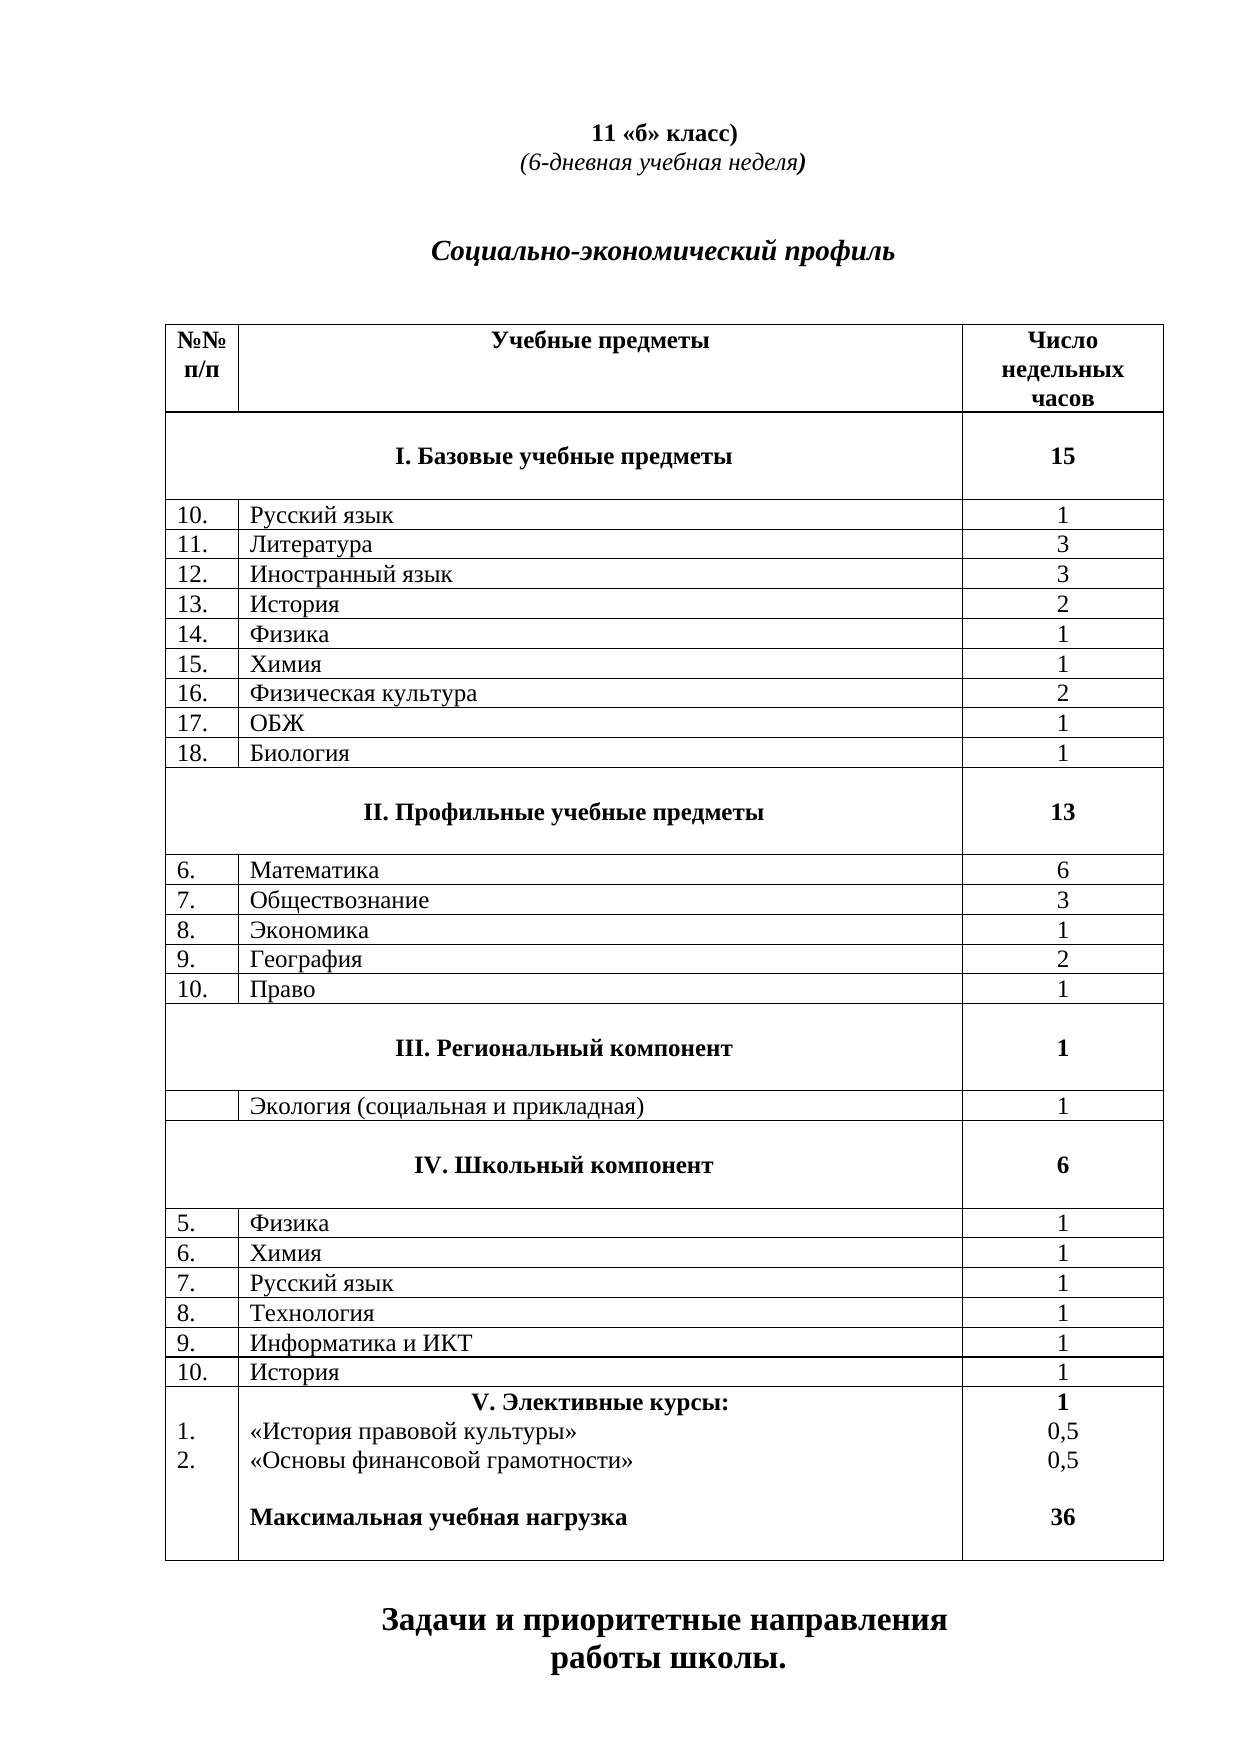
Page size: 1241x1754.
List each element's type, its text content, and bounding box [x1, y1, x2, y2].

table_header Число недельных часов [963, 325, 1163, 411]
table_cell [166, 1298, 238, 1327]
table_cell IV. Школьный компонент [166, 1121, 962, 1207]
table_cell [166, 855, 238, 884]
table_cell [166, 589, 238, 618]
table_cell Технология [239, 1298, 962, 1327]
table_cell Биология [239, 738, 962, 767]
table_cell V. Элективные курсы: «История правовой культуры» «Основы финансовой грамотности» Максимальная учебная нагрузка [239, 1387, 962, 1560]
table_cell 3 [963, 885, 1163, 914]
text Социально-экономический профиль [177, 233, 1152, 267]
table_cell [166, 619, 238, 648]
table_cell 3 [963, 559, 1163, 588]
table_cell [166, 945, 238, 973]
table_cell Русский язык [239, 500, 962, 528]
table_cell [166, 885, 238, 914]
table_cell 1 [963, 1298, 1163, 1327]
table_cell 1 [963, 619, 1163, 648]
table_cell 15 [963, 413, 1163, 499]
table_cell 1 [963, 1209, 1163, 1237]
table_cell [166, 1238, 238, 1267]
table_cell [166, 708, 238, 737]
text Задачи и приоритетные направления [177, 1599, 1152, 1637]
table_cell Обществознание [239, 885, 962, 914]
table_cell Математика [239, 855, 962, 884]
table_cell Химия [239, 1238, 962, 1267]
table_cell 1 [963, 1004, 1163, 1090]
table_cell III. Региональный компонент [166, 1004, 962, 1090]
table_cell I. Базовые учебные предметы [166, 413, 962, 499]
table_cell Литература [239, 530, 962, 558]
table_cell [166, 649, 238, 677]
table_cell Русский язык [239, 1268, 962, 1297]
table_cell 1 [963, 1268, 1163, 1297]
table_cell Физика [239, 619, 962, 648]
table_cell 2 [963, 589, 1163, 618]
table_cell Право [239, 974, 962, 1003]
table_cell 1 [963, 1358, 1163, 1386]
table_cell 2 [963, 679, 1163, 707]
table_cell Химия [239, 649, 962, 677]
table_cell [166, 559, 238, 588]
table_cell Физика [239, 1209, 962, 1237]
table_cell [166, 500, 238, 528]
table_cell 1 [963, 1238, 1163, 1267]
table_cell 6 [963, 855, 1163, 884]
text работы школы. [177, 1637, 1152, 1676]
table_cell Физическая культура [239, 679, 962, 707]
table_cell [166, 530, 238, 558]
table_cell [166, 1328, 238, 1356]
table_cell II. Профильные учебные предметы [166, 768, 962, 854]
table_cell Иностранный язык [239, 559, 962, 588]
table_cell 1 [963, 915, 1163, 943]
table_cell [166, 1358, 238, 1386]
table_cell Информатика и ИКТ [239, 1328, 962, 1356]
table_cell ОБЖ [239, 708, 962, 737]
text 11 «б» класс) [177, 118, 1152, 147]
table_cell 13 [963, 768, 1163, 854]
table_cell [166, 738, 238, 767]
table_cell 1 [963, 974, 1163, 1003]
table_cell 3 [963, 530, 1163, 558]
table_cell [166, 915, 238, 943]
table_cell 1 [963, 1091, 1163, 1120]
table_cell [166, 1268, 238, 1297]
table_cell 1. 2. [166, 1387, 238, 1560]
table_cell [166, 679, 238, 707]
table_cell 2 [963, 945, 1163, 973]
table_cell 1 [963, 649, 1163, 677]
table_cell [166, 1209, 238, 1237]
table_cell 6 [963, 1121, 1163, 1207]
table_cell [166, 974, 238, 1003]
table_cell 1 [963, 1328, 1163, 1356]
table_header Учебные предметы [239, 325, 962, 411]
table_cell Экономика [239, 915, 962, 943]
table_cell 1 0,5 0,5 36 [963, 1387, 1163, 1560]
table_cell История [239, 589, 962, 618]
table_cell 1 [963, 738, 1163, 767]
table_cell 1 [963, 500, 1163, 528]
table_cell [166, 1091, 238, 1120]
text (6-дневная учебная неделя) [177, 147, 1152, 176]
table_cell 1 [963, 708, 1163, 737]
table_cell История [239, 1358, 962, 1386]
table_cell География [239, 945, 962, 973]
table_cell Экология (социальная и прикладная) [239, 1091, 962, 1120]
table_header №№ п/п [166, 325, 238, 411]
